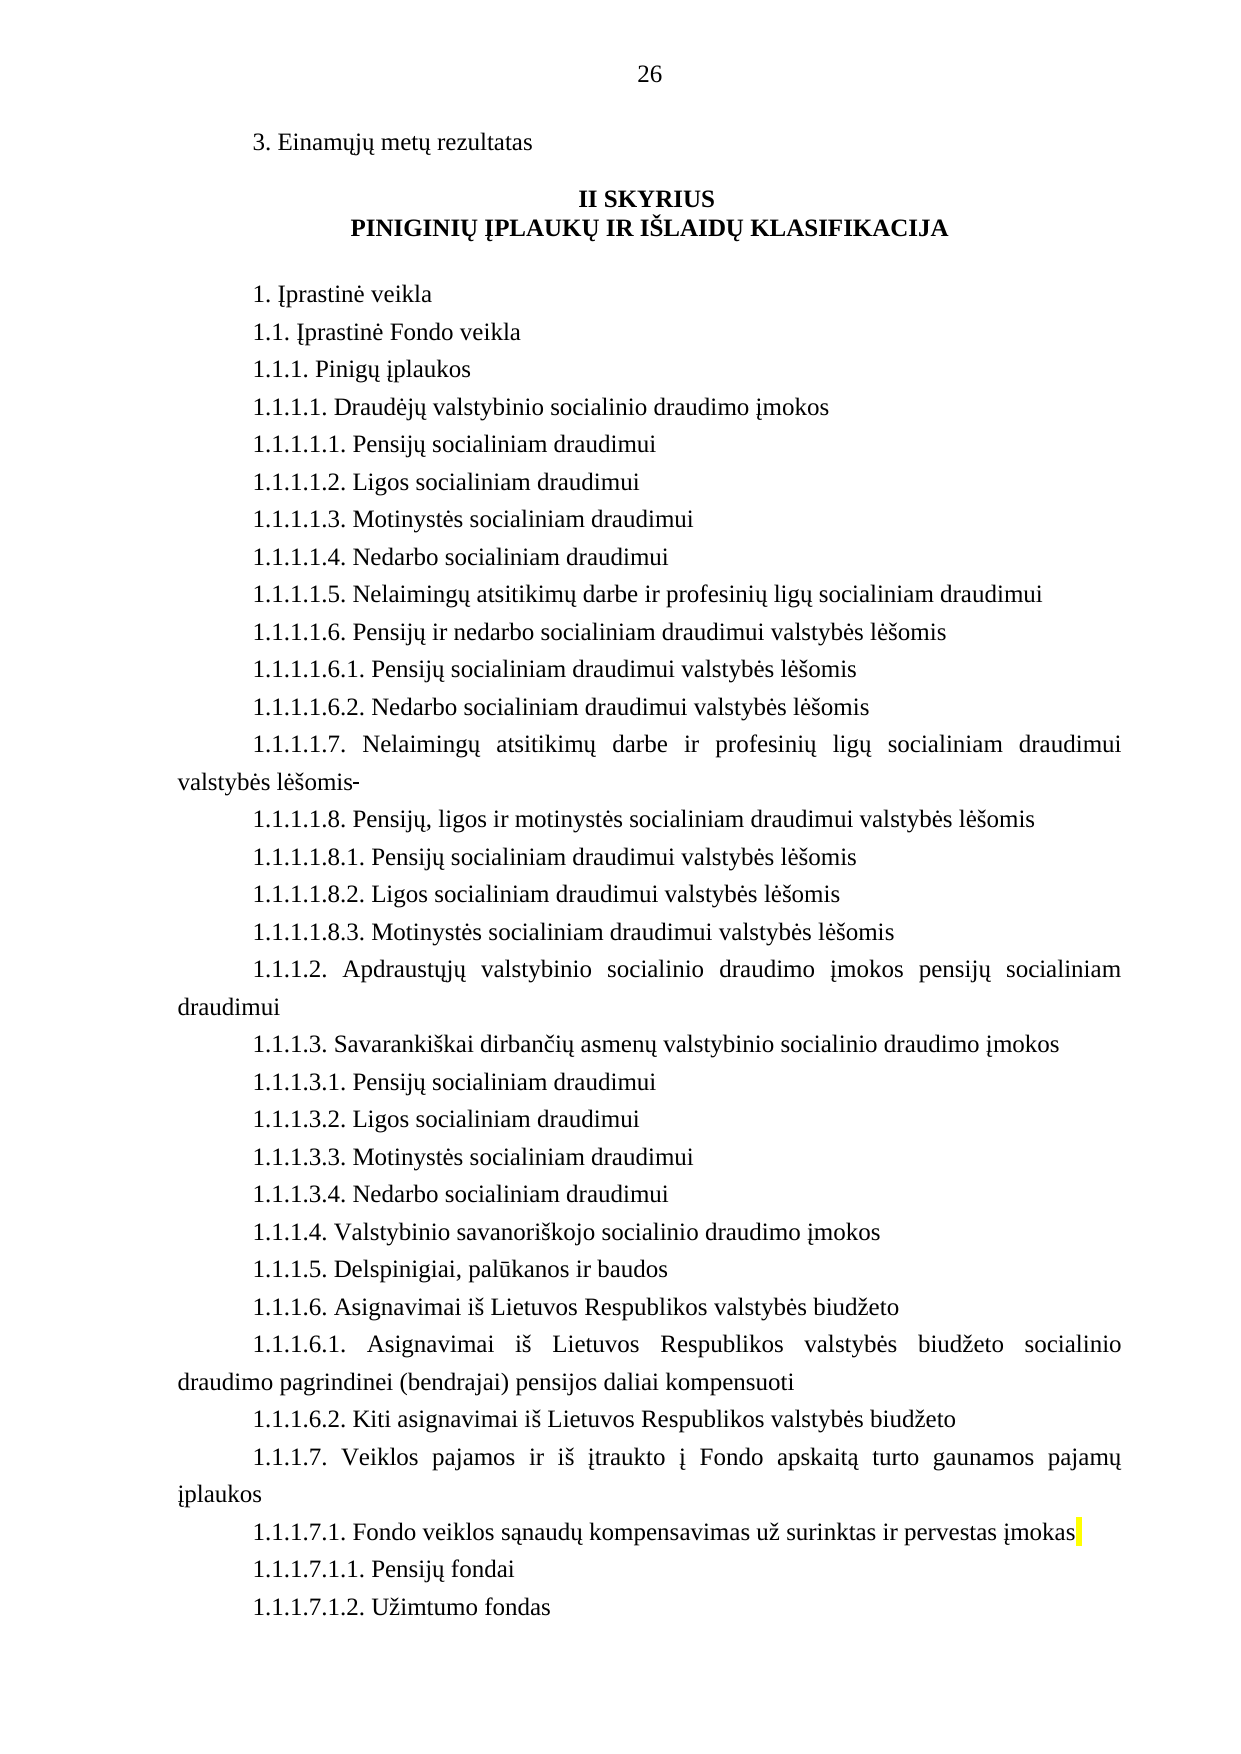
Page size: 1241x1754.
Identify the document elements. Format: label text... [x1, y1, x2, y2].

text 1.1.1.1.8.3. Motinystės socialiniam draudimui valstybės lėšomis [177, 908, 1122, 946]
text 1.1.1.6.1. Asignavimai iš Lietuvos Respublikos valstybės biudžeto socialinio draudimo pagrindinei (bendrajai) pensijos daliai kompensuoti [177, 1321, 1122, 1396]
text 1.1.1.1.6. Pensijų ir nedarbo socialiniam draudimui valstybės lėšomis [177, 608, 1122, 646]
text 1.1.1.1.5. Nelaimingų atsitikimų darbe ir profesinių ligų socialiniam draudimui [177, 571, 1122, 608]
text 1.1.1.1.6.2. Nedarbo socialiniam draudimui valstybės lėšomis [177, 683, 1122, 721]
text 1.1.1.7.1.2. Užimtumo fondas [177, 1583, 1122, 1621]
text 1.1.1.3.1. Pensijų socialiniam draudimui [177, 1058, 1122, 1096]
text 1.1.1.1.7. Nelaimingų atsitikimų darbe ir profesinių ligų socialiniam draudimui valstybės lėšomis [177, 721, 1122, 796]
text 1.1.1.1.3. Motinystės socialiniam draudimui [177, 496, 1122, 533]
text 1.1.1.3.2. Ligos socialiniam draudimui [177, 1096, 1122, 1133]
text 1.1.1.7. Veiklos pajamos ir iš įtraukto į Fondo apskaitą turto gaunamos pajamų įplaukos [177, 1433, 1122, 1508]
text 1.1.1. Pinigų įplaukos [177, 346, 1122, 383]
text 1.1.1.7.1. Fondo veiklos sąnaudų kompensavimas už surinktas ir pervestas įmokas [177, 1508, 1122, 1546]
text 1.1.1.1.8. Pensijų, ligos ir motinystės socialiniam draudimui valstybės lėšomis [177, 796, 1122, 833]
text 1.1.1.4. Valstybinio savanoriškojo socialinio draudimo įmokos [177, 1208, 1122, 1246]
text 1.1.1.1. Draudėjų valstybinio socialinio draudimo įmokos [177, 383, 1122, 421]
text 1.1.1.1.2. Ligos socialiniam draudimui [177, 458, 1122, 496]
text 1.1.1.7.1.1. Pensijų fondai [177, 1546, 1122, 1583]
text II SKYRIUS [177, 184, 1122, 213]
text 1.1.1.6.2. Kiti asignavimai iš Lietuvos Respublikos valstybės biudžeto [177, 1396, 1122, 1433]
text 3. Einamųjų metų rezultatas [177, 118, 1122, 156]
text 1.1. Įprastinė Fondo veikla [177, 308, 1122, 346]
text 1.1.1.1.8.2. Ligos socialiniam draudimui valstybės lėšomis [177, 871, 1122, 908]
text 1.1.1.1.1. Pensijų socialiniam draudimui [177, 421, 1122, 458]
text 1.1.1.5. Delspinigiai, palūkanos ir baudos [177, 1246, 1122, 1283]
text 1.1.1.1.6.1. Pensijų socialiniam draudimui valstybės lėšomis [177, 646, 1122, 683]
text PINIGINIŲ ĮPLAUKŲ IR IŠLAIDŲ KLASIFIKACIJA [177, 213, 1122, 242]
text 1.1.1.2. Apdraustųjų valstybinio socialinio draudimo įmokos pensijų socialiniam draudimui [177, 946, 1122, 1021]
text 1.1.1.1.4. Nedarbo socialiniam draudimui [177, 533, 1122, 571]
text 1. Įprastinė veikla [177, 271, 1122, 308]
text 1.1.1.3.4. Nedarbo socialiniam draudimui [177, 1171, 1122, 1208]
text 1.1.1.3. Savarankiškai dirbančių asmenų valstybinio socialinio draudimo įmokos [177, 1021, 1122, 1058]
text 1.1.1.6. Asignavimai iš Lietuvos Respublikos valstybės biudžeto [177, 1283, 1122, 1321]
text 1.1.1.1.8.1. Pensijų socialiniam draudimui valstybės lėšomis [177, 833, 1122, 871]
text 1.1.1.3.3. Motinystės socialiniam draudimui [177, 1133, 1122, 1171]
